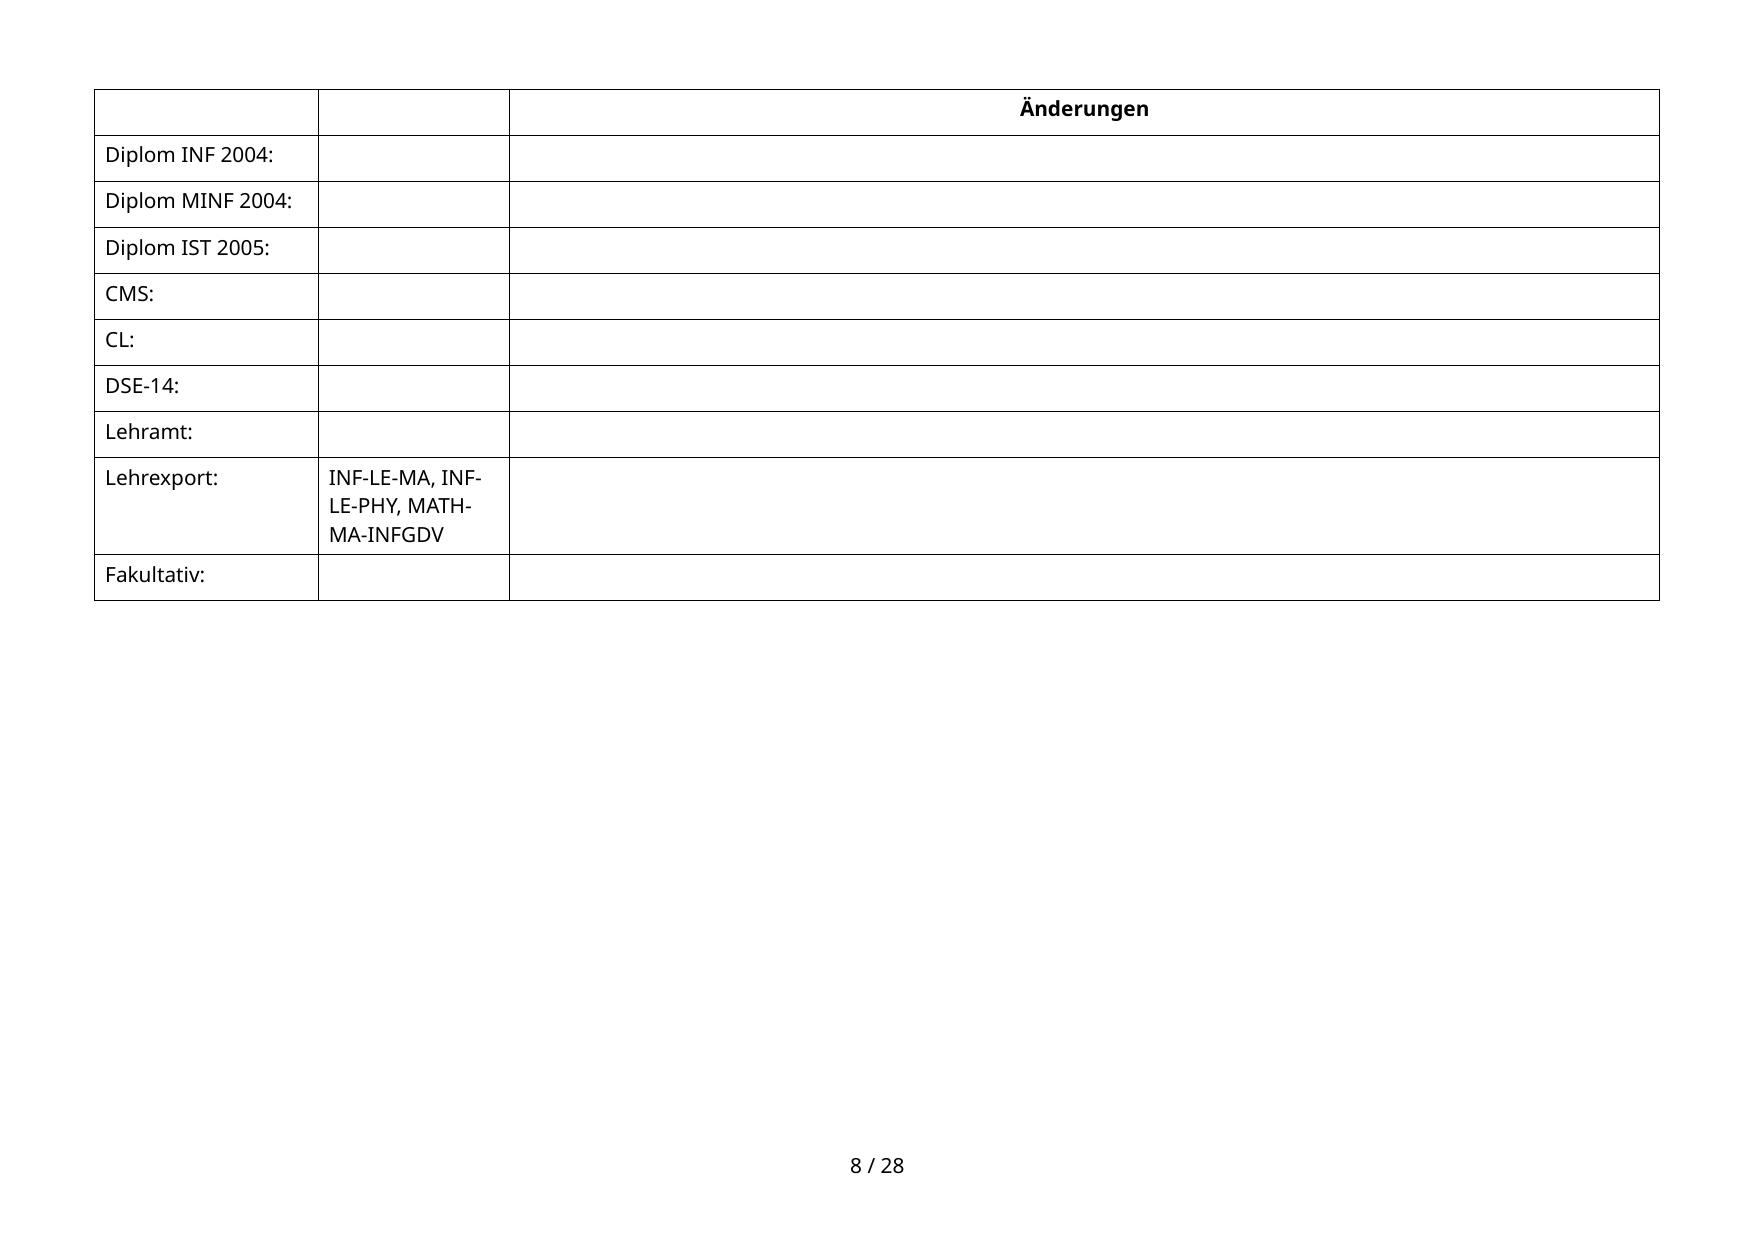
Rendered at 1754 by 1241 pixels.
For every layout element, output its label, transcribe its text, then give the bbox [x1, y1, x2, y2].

table_cell [510, 274, 1659, 319]
table_cell Diplom INF 2004: [95, 136, 318, 181]
table_cell [510, 228, 1659, 273]
table_cell CMS: [95, 274, 318, 319]
table_cell Diplom MINF 2004: [95, 182, 318, 227]
table_cell [319, 274, 509, 319]
table_header [319, 90, 509, 134]
table_cell [510, 320, 1659, 365]
table_header Änderungen [510, 90, 1659, 134]
table_cell [319, 182, 509, 227]
table_cell Diplom IST 2005: [95, 228, 318, 273]
table_cell [510, 182, 1659, 227]
table_cell DSE-14: [95, 366, 318, 411]
table_cell [319, 412, 509, 457]
table_cell [319, 366, 509, 411]
table_cell [319, 320, 509, 365]
table_cell Lehrexport: [95, 458, 318, 554]
table_cell Lehramt: [95, 412, 318, 457]
table_cell [510, 555, 1659, 600]
table_cell [510, 458, 1659, 554]
table_cell [319, 228, 509, 273]
table_header [95, 90, 318, 134]
table_cell [319, 555, 509, 600]
table_cell [510, 366, 1659, 411]
table_cell Fakultativ: [95, 555, 318, 600]
table_cell [510, 412, 1659, 457]
table_cell CL: [95, 320, 318, 365]
table_cell [319, 136, 509, 181]
table_cell [510, 136, 1659, 181]
table_cell INF-LE-MA, INF-LE-PHY, MATH-MA-INFGDV [319, 458, 509, 554]
